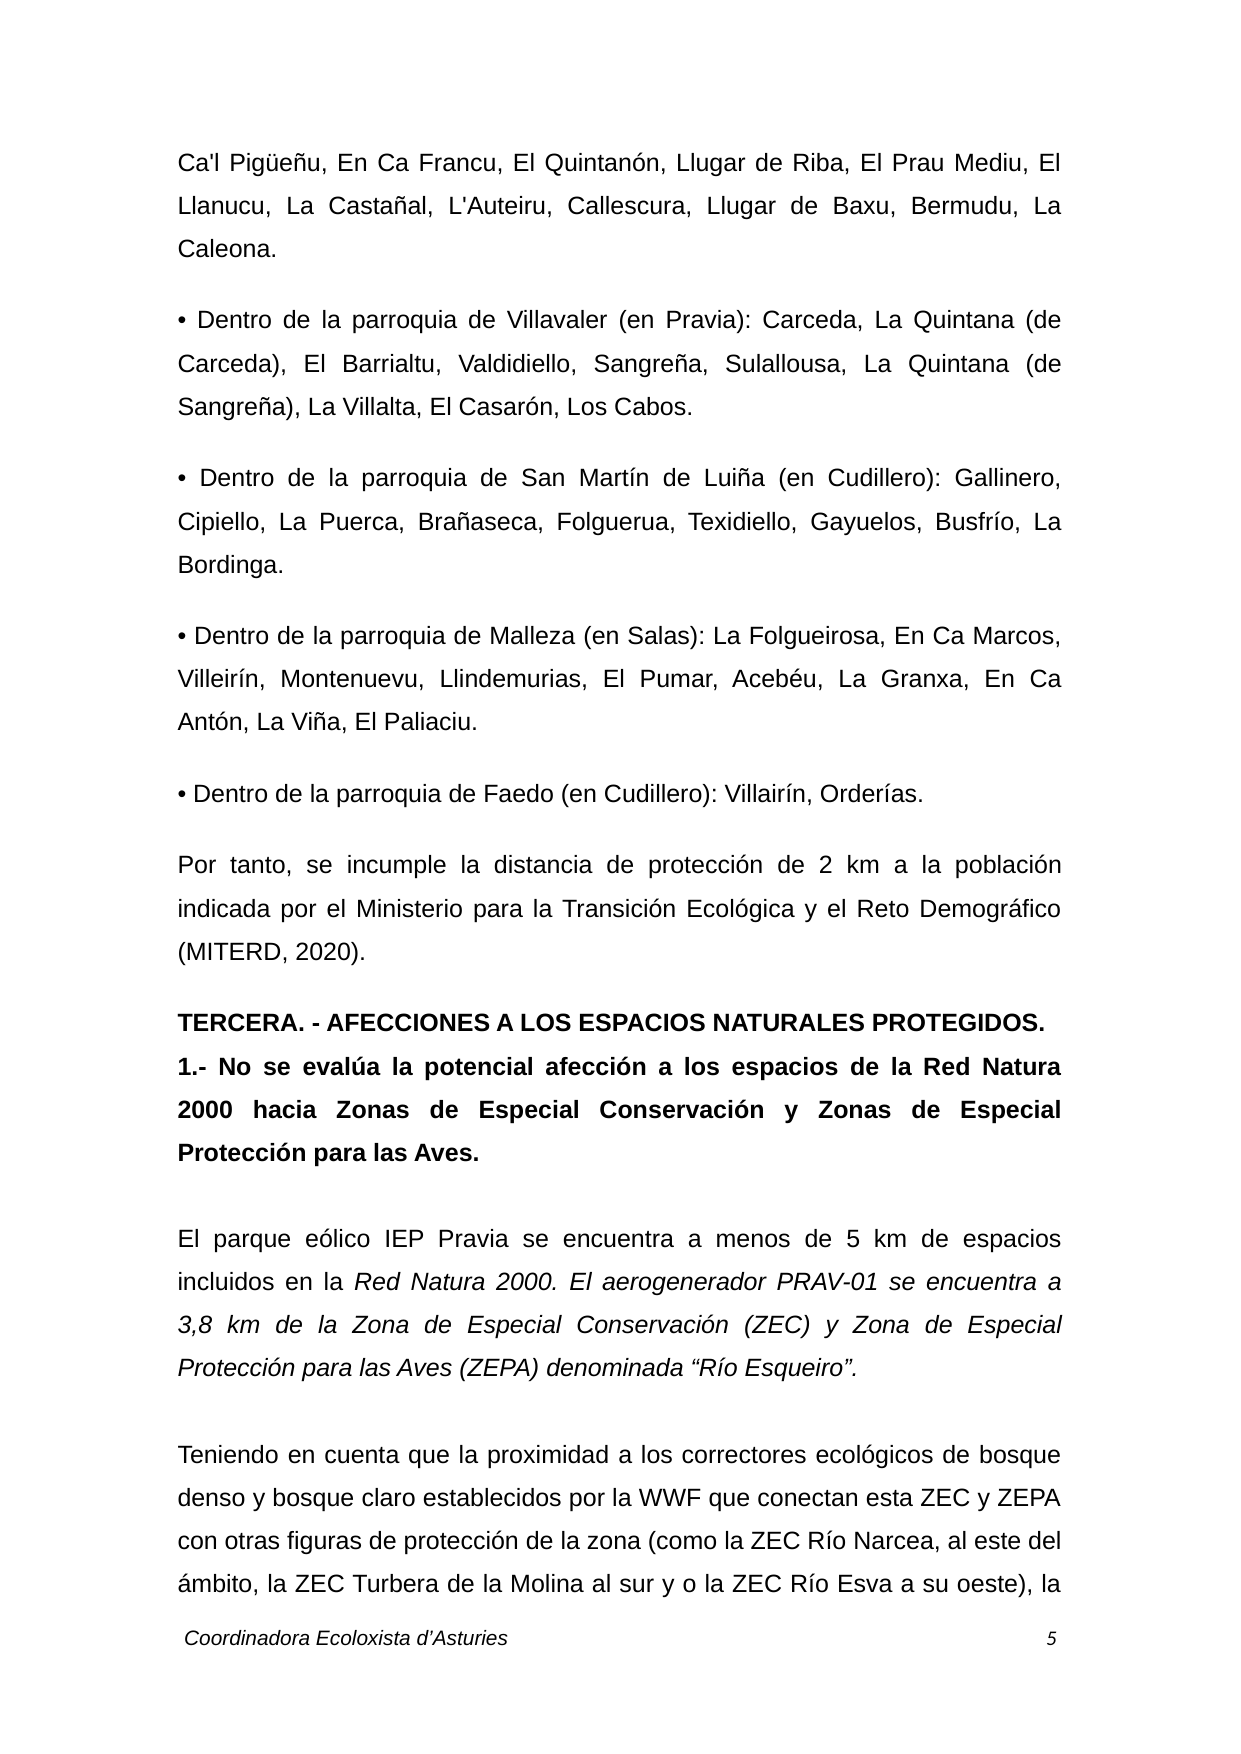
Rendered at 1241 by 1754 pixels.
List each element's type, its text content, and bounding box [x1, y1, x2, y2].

text • Dentro de la parroquia de Faedo (en Cudillero): Villairín, Orderías. [177, 779, 1063, 808]
text Ca'l Pigüeñu, En Ca Francu, El Quintanón, Llugar de Riba, El Prau Mediu, El Llanucu, La Castañal, L'Auteiru, Callescura, Llugar de Baxu, Bermudu, La Caleona. [177, 148, 1063, 263]
text Por tanto, se incumple la distancia de protección de 2 km a la población indicada por el Ministerio para la Transición Ecológica y el Reto Demográfico (MITERD, 2020). [177, 851, 1063, 966]
text El parque eólico IEP Pravia se encuentra a menos de 5 km de espacios incluidos en la Red Natura 2000. El aerogenerador PRAV-01 se encuentra a 3,8 km de la Zona de Especial Conservación (ZEC) y Zona de Especial Protección para las Aves (ZEPA) denominada “Río Esqueiro”. [177, 1224, 1063, 1382]
text • Dentro de la parroquia de Villavaler (en Pravia): Carceda, La Quintana (de Carceda), El Barrialtu, Valdidiello, Sangreña, Sulallousa, La Quintana (de Sangreña), La Villalta, El Casarón, Los Cabos. [177, 306, 1063, 421]
text • Dentro de la parroquia de San Martín de Luiña (en Cudillero): Gallinero, Cipiello, La Puerca, Brañaseca, Folguerua, Texidiello, Gayuelos, Busfrío, La Bordinga. [177, 463, 1063, 578]
text 1.- No se evalúa la potencial afección a los espacios de la Red Natura 2000 hacia Zonas de Especial Conservación y Zonas de Especial Protección para las Aves. [177, 1051, 1063, 1166]
text TERCERA. - AFECCIONES A LOS ESPACIOS NATURALES PROTEGIDOS. [177, 1008, 1063, 1037]
text • Dentro de la parroquia de Malleza (en Salas): La Folgueirosa, En Ca Marcos, Villeirín, Montenuevu, Llindemurias, El Pumar, Acebéu, La Granxa, En Ca Antón, La Viña, El Paliaciu. [177, 621, 1063, 736]
text Teniendo en cuenta que la proximidad a los correctores ecológicos de bosque denso y bosque claro establecidos por la WWF que conectan esta ZEC y ZEPA con otras figuras de protección de la zona (como la ZEC Río Narcea, al este del ámbito, la ZEC Turbera de la Molina al sur y o la ZEC Río Esva a su oeste), la [177, 1439, 1063, 1598]
